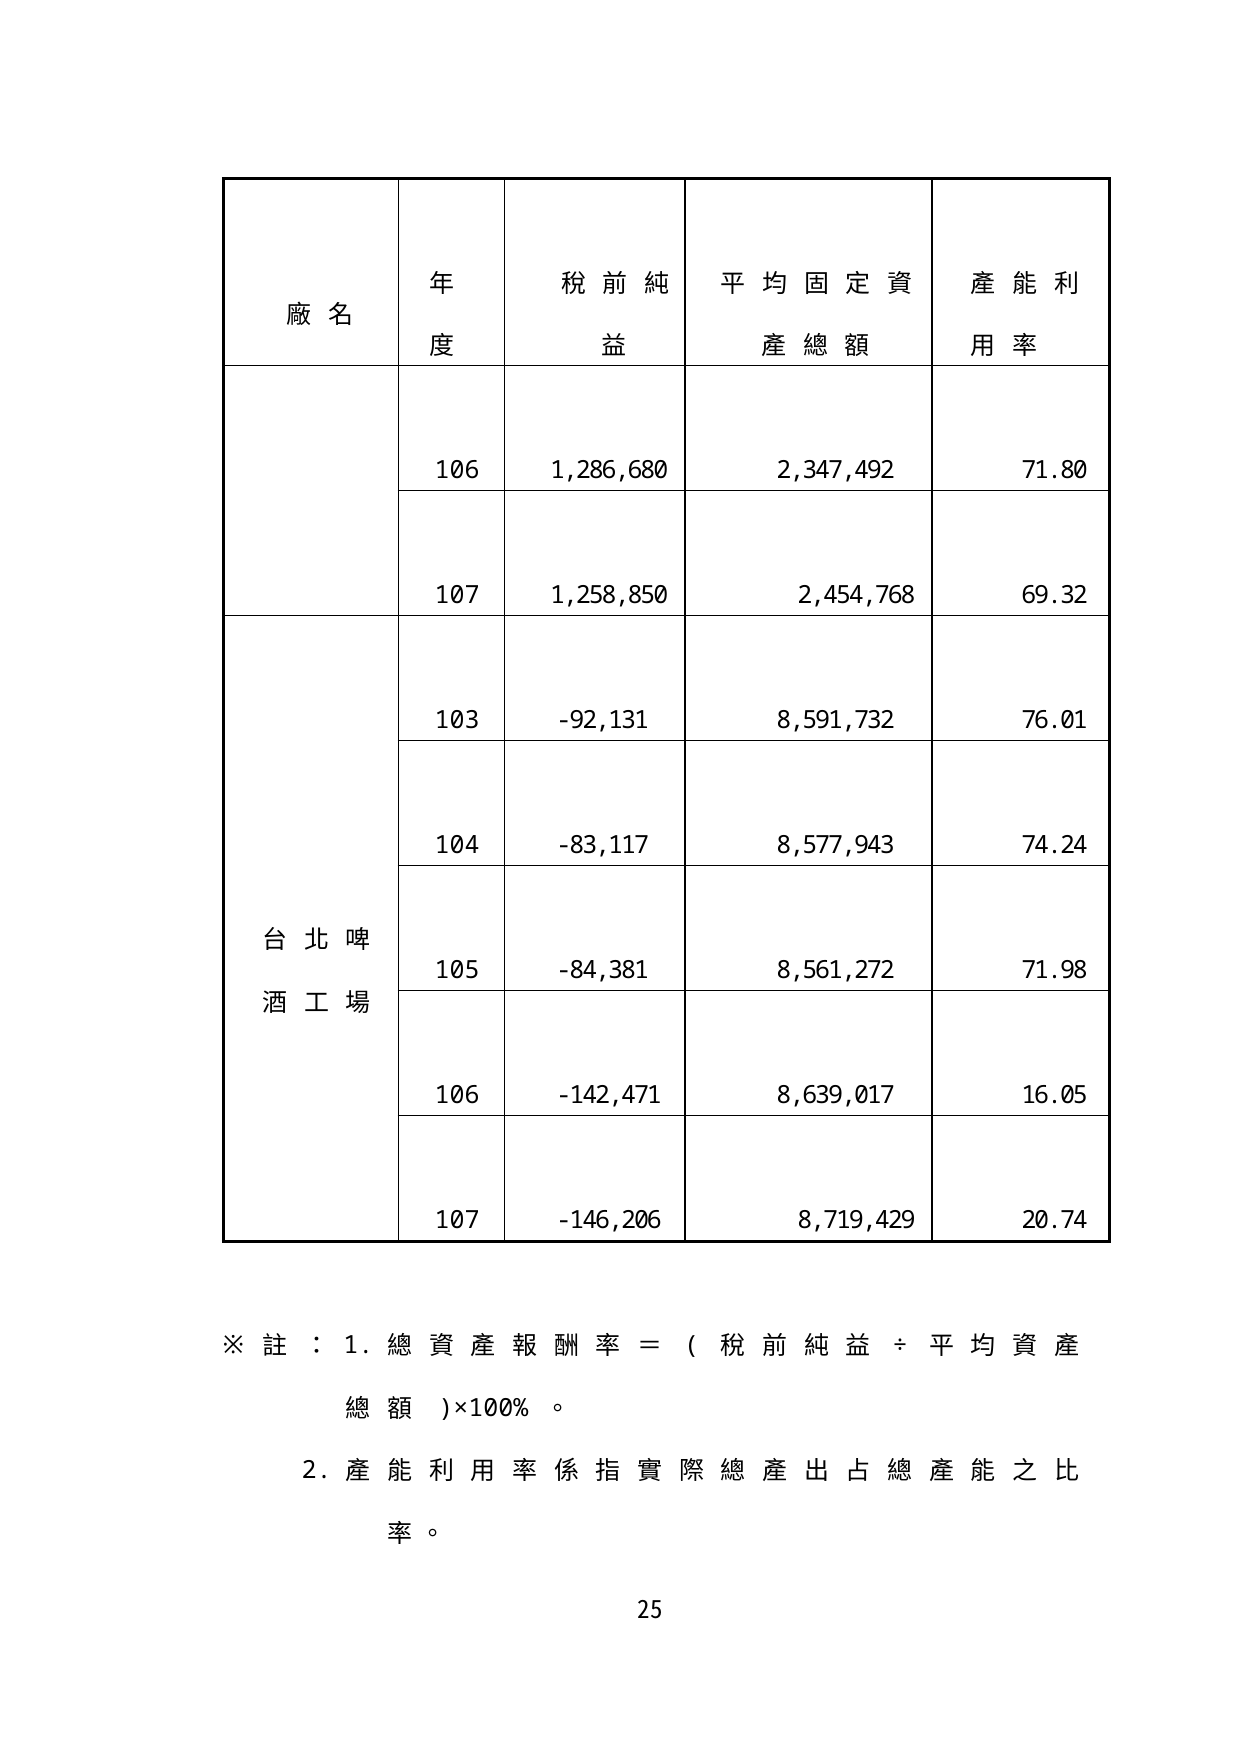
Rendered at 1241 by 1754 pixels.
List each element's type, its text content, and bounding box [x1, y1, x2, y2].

table_header 年度 [399, 180, 504, 365]
table_cell 8,639,017 [686, 991, 931, 1115]
table_cell [225, 366, 398, 615]
table_cell 104 [399, 741, 504, 865]
table_cell 107 [399, 1116, 504, 1240]
table_cell 1,258,850 [505, 491, 684, 615]
table_header 廠名 [225, 180, 398, 365]
table_cell 71.80 [933, 366, 1108, 490]
table_cell 2,454,768 [686, 491, 931, 615]
table_cell -146,206 [505, 1116, 684, 1240]
table_header 稅前純益 [505, 180, 684, 365]
table_cell 71.98 [933, 866, 1108, 990]
table_cell 74.24 [933, 741, 1108, 865]
table_header 產能利用率 [933, 180, 1108, 365]
table_cell 8,719,429 [686, 1116, 931, 1240]
table_cell 105 [399, 866, 504, 990]
table_cell 106 [399, 366, 504, 490]
table_cell -83,117 [505, 741, 684, 865]
table_cell 8,591,732 [686, 616, 931, 740]
table_cell 台北啤酒工場 [225, 616, 398, 1240]
table_cell -92,131 [505, 616, 684, 740]
text 2.產能利用率係指實際總產出占總產能之比率。 [289, 1427, 1087, 1552]
table_cell 107 [399, 491, 504, 615]
table_cell 69.32 [933, 491, 1108, 615]
table_cell 20.74 [933, 1116, 1108, 1240]
table_cell 8,577,943 [686, 741, 931, 865]
table_cell 8,561,272 [686, 866, 931, 990]
text ※註：1.總資產報酬率＝(稅前純益÷平均資產總額)×100%。 [212, 1302, 1087, 1427]
table_header 平均固定資產總額 [686, 180, 931, 365]
table_cell 1,286,680 [505, 366, 684, 490]
table_cell 106 [399, 991, 504, 1115]
table_cell -142,471 [505, 991, 684, 1115]
table_cell 16.05 [933, 991, 1108, 1115]
table_cell -84,381 [505, 866, 684, 990]
table_cell 2,347,492 [686, 366, 931, 490]
table_cell 103 [399, 616, 504, 740]
table_cell 76.01 [933, 616, 1108, 740]
